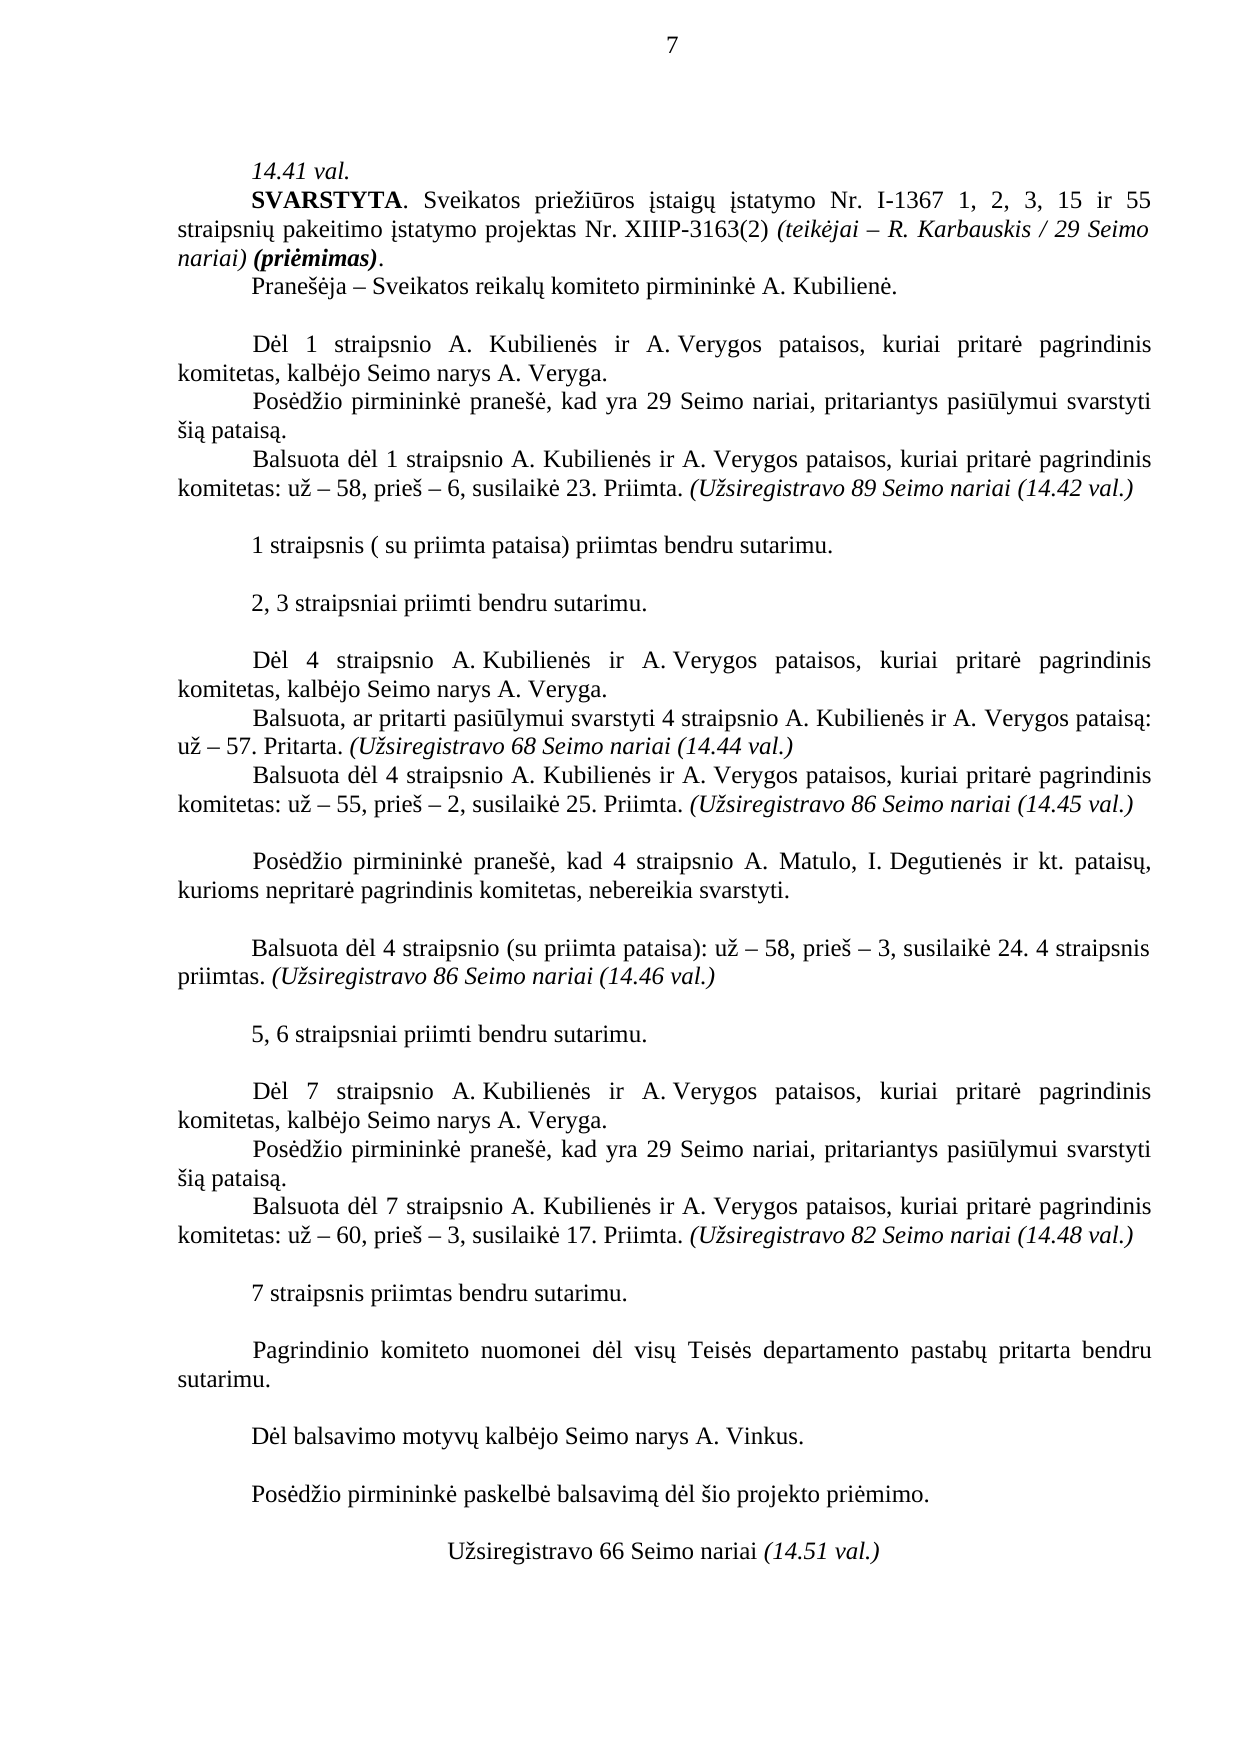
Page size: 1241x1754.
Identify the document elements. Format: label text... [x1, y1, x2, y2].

text Balsuota dėl 1 straipsnio A. Kubilienės ir A. Verygos pataisos, kuriai pritarė pagrindinis komitetas: už – 58, prieš – 6, susilaikė 23. Priimta. (Užsiregistravo 89 Seimo nariai (14.42 val.) [177, 444, 1152, 501]
text Dėl 1 straipsnio A. Kubilienės ir A. Verygos pataisos, kuriai pritarė pagrindinis komitetas, kalbėjo Seimo narys A. Veryga. [177, 329, 1152, 386]
text Balsuota dėl 4 straipsnio (su priimta pataisa): už – 58, prieš – 3, susilaikė 24. 4 straipsnis priimtas. (Užsiregistravo 86 Seimo nariai (14.46 val.) [177, 933, 1152, 990]
text Posėdžio pirmininkė pranešė, kad yra 29 Seimo nariai, pritariantys pasiūlymui svarstyti šią pataisą. [177, 386, 1152, 444]
text 14.41 val. [177, 156, 1152, 185]
text Balsuota dėl 7 straipsnio A. Kubilienės ir A. Verygos pataisos, kuriai pritarė pagrindinis komitetas: už – 60, prieš – 3, susilaikė 17. Priimta. (Užsiregistravo 82 Seimo nariai (14.48 val.) [177, 1191, 1152, 1249]
text Pagrindinio komiteto nuomonei dėl visų Teisės departamento pastabų pritarta bendru sutarimu. [177, 1335, 1152, 1393]
text 1 straipsnis ( su priimta pataisa) priimtas bendru sutarimu. [177, 530, 1152, 559]
text Balsuota, ar pritarti pasiūlymui svarstyti 4 straipsnio A. Kubilienės ir A. Verygos pataisą: už – 57. Pritarta. (Užsiregistravo 68 Seimo nariai (14.44 val.) [177, 703, 1152, 760]
text Posėdžio pirmininkė pranešė, kad yra 29 Seimo nariai, pritariantys pasiūlymui svarstyti šią pataisą. [177, 1134, 1152, 1191]
text Posėdžio pirmininkė paskelbė balsavimą dėl šio projekto priėmimo. [177, 1479, 1152, 1508]
text 5, 6 straipsniai priimti bendru sutarimu. [177, 1019, 1152, 1048]
text Dėl 7 straipsnio A. Kubilienės ir A. Verygos pataisos, kuriai pritarė pagrindinis komitetas, kalbėjo Seimo narys A. Veryga. [177, 1076, 1152, 1134]
text Dėl 4 straipsnio A. Kubilienės ir A. Verygos pataisos, kuriai pritarė pagrindinis komitetas, kalbėjo Seimo narys A. Veryga. [177, 645, 1152, 703]
text 2, 3 straipsniai priimti bendru sutarimu. [177, 588, 1152, 616]
text Užsiregistravo 66 Seimo nariai (14.51 val.) [177, 1536, 1152, 1565]
text Posėdžio pirmininkė pranešė, kad 4 straipsnio A. Matulo, I. Degutienės ir kt. pataisų, kurioms nepritarė pagrindinis komitetas, nebereikia svarstyti. [177, 846, 1152, 904]
text 7 straipsnis priimtas bendru sutarimu. [177, 1278, 1152, 1306]
text Pranešėja – Sveikatos reikalų komiteto pirmininkė A. Kubilienė. [177, 271, 1152, 300]
text SVARSTYTA. Sveikatos priežiūros įstaigų įstatymo Nr. I-1367 1, 2, 3, 15 ir 55 straipsnių pakeitimo įstatymo projektas Nr. XIIIP-3163(2) (teikėjai – R. Karbauskis / 29 Seimo nariai) (priėmimas). [177, 185, 1152, 271]
text Dėl balsavimo motyvų kalbėjo Seimo narys A. Vinkus. [177, 1421, 1152, 1450]
text Balsuota dėl 4 straipsnio A. Kubilienės ir A. Verygos pataisos, kuriai pritarė pagrindinis komitetas: už – 55, prieš – 2, susilaikė 25. Priimta. (Užsiregistravo 86 Seimo nariai (14.45 val.) [177, 760, 1152, 818]
